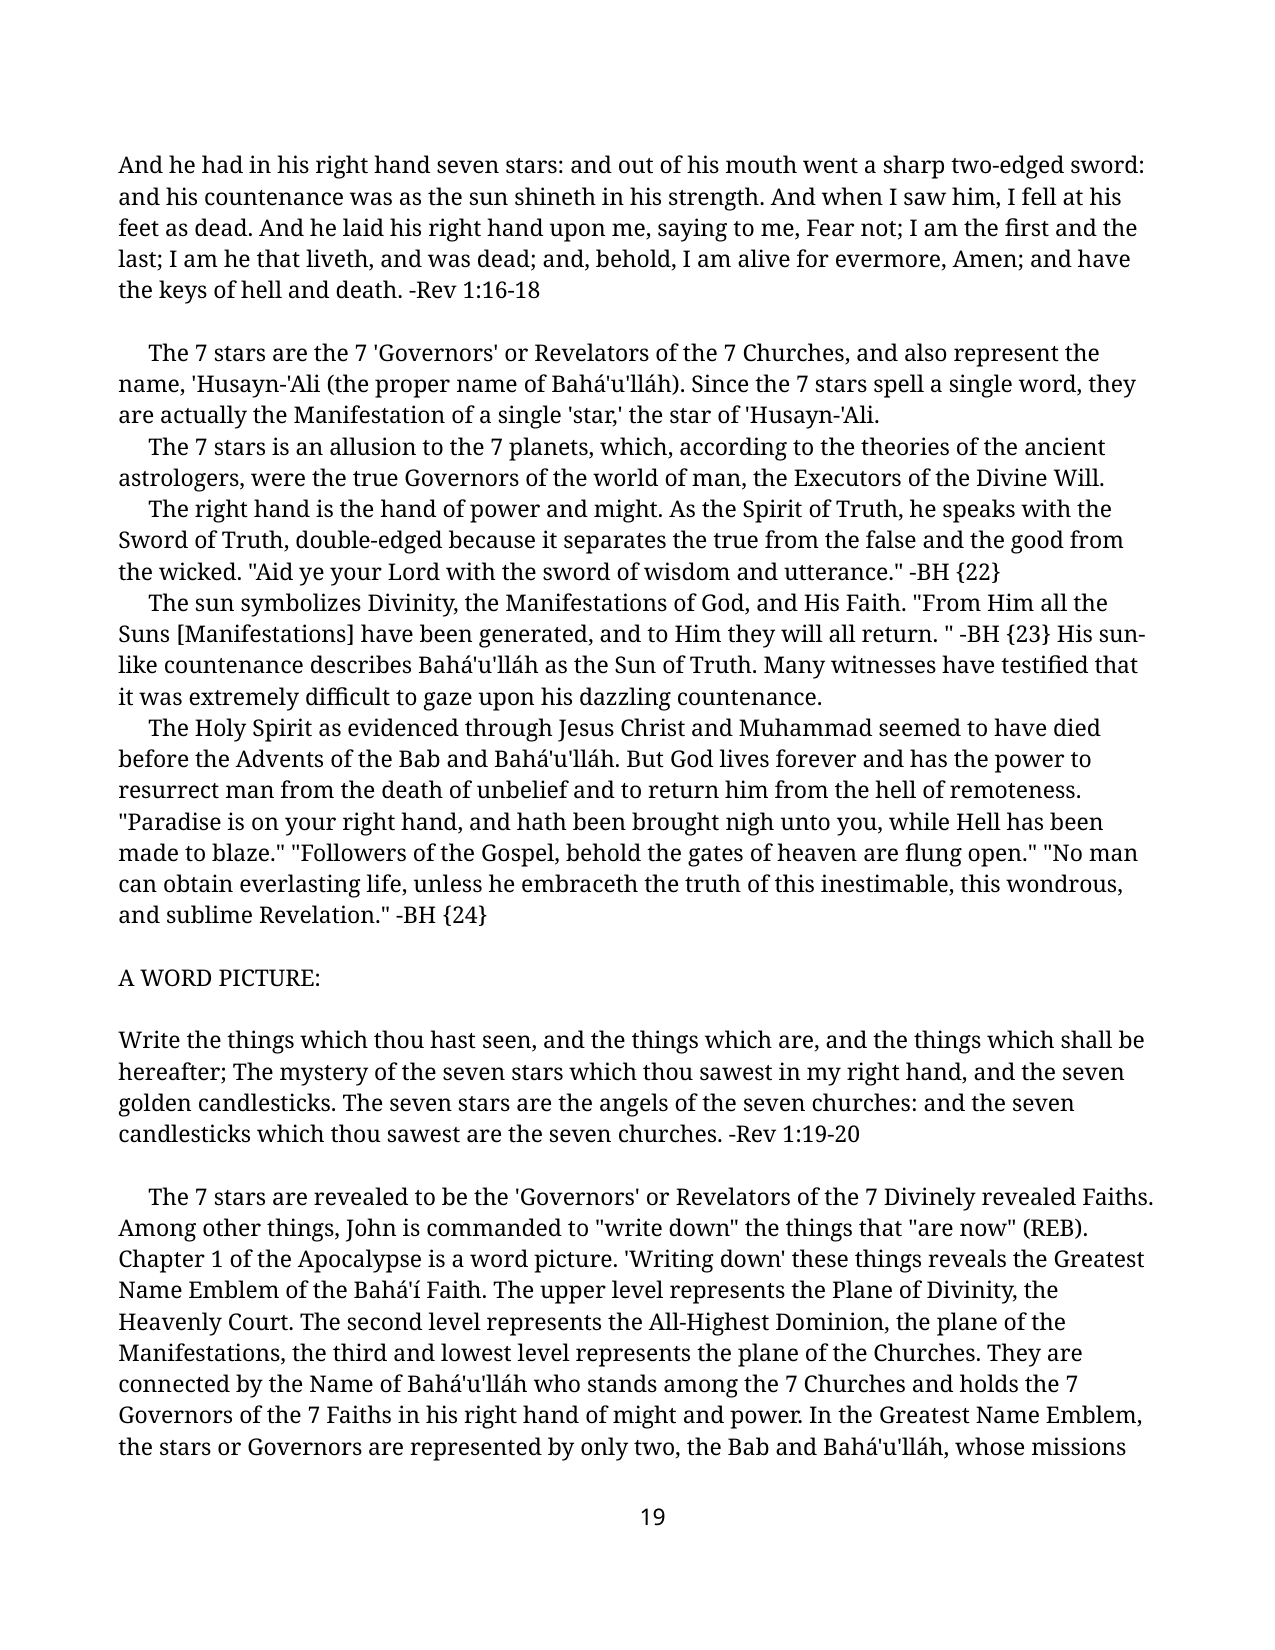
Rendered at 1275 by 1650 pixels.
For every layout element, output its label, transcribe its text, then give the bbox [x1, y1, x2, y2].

text The 7 stars is an allusion to the 7 planets, which, according to the theories of the ancient astrologers, were the true Governors of the world of man, the Executors of the Divine Will. [118, 431, 1157, 493]
text And he had in his right hand seven stars: and out of his mouth went a sharp two-edged sword: and his countenance was as the sun shineth in his strength. And when I saw him, I fell at his feet as dead. And he laid his right hand upon me, saying to me, Fear not; I am the first and the last; I am he that liveth, and was dead; and, behold, I am alive for evermore, Amen; and have the keys of hell and death. -Rev 1:16-18 [118, 149, 1157, 306]
text The 7 stars are the 7 'Governors' or Revelators of the 7 Churches, and also represent the name, 'Husayn-'Ali (the proper name of Bahá'u'lláh). Since the 7 stars spell a single word, they are actually the Manifestation of a single 'star,' the star of 'Husayn-'Ali. [118, 337, 1157, 431]
text The sun symbolizes Divinity, the Manifestations of God, and His Faith. "From Him all the Suns [Manifestations] have been generated, and to Him they will all return. " -BH {23} His sun-like countenance describes Bahá'u'lláh as the Sun of Truth. Many witnesses have testified that it was extremely difficult to gaze upon his dazzling countenance. [118, 587, 1157, 712]
text The Holy Spirit as evidenced through Jesus Christ and Muhammad seemed to have died before the Advents of the Bab and Bahá'u'lláh. But God lives forever and has the power to resurrect man from the death of unbelief and to return him from the hell of remoteness. "Paradise is on your right hand, and hath been brought nigh unto you, while Hell has been made to blaze." "Followers of the Gospel, behold the gates of heaven are flung open." "No man can obtain everlasting life, unless he embraceth the truth of this inestimable, this wondrous, and sublime Revelation." -BH {24} [118, 712, 1157, 931]
text A WORD PICTURE: [118, 962, 1157, 993]
text The 7 stars are revealed to be the 'Governors' or Revelators of the 7 Divinely revealed Faiths. Among other things, John is commanded to "write down" the things that "are now" (REB). Chapter 1 of the Apocalypse is a word picture. 'Writing down' these things reveals the Greatest Name Emblem of the Bahá'í Faith. The upper level represents the Plane of Divinity, the Heavenly Court. The second level represents the All-Highest Dominion, the plane of the Manifestations, the third and lowest level represents the plane of the Churches. They are connected by the Name of Bahá'u'lláh who stands among the 7 Churches and holds the 7 Governors of the 7 Faiths in his right hand of might and power. In the Greatest Name Emblem, the stars or Governors are represented by only two, the Bab and Bahá'u'lláh, whose missions [118, 1181, 1157, 1462]
text The right hand is the hand of power and might. As the Spirit of Truth, he speaks with the Sword of Truth, double-edged because it separates the true from the false and the good from the wicked. "Aid ye your Lord with the sword of wisdom and utterance." -BH {22} [118, 493, 1157, 587]
text Write the things which thou hast seen, and the things which are, and the things which shall be hereafter; The mystery of the seven stars which thou sawest in my right hand, and the seven golden candlesticks. The seven stars are the angels of the seven churches: and the seven candlesticks which thou sawest are the seven churches. -Rev 1:19-20 [118, 1024, 1157, 1149]
